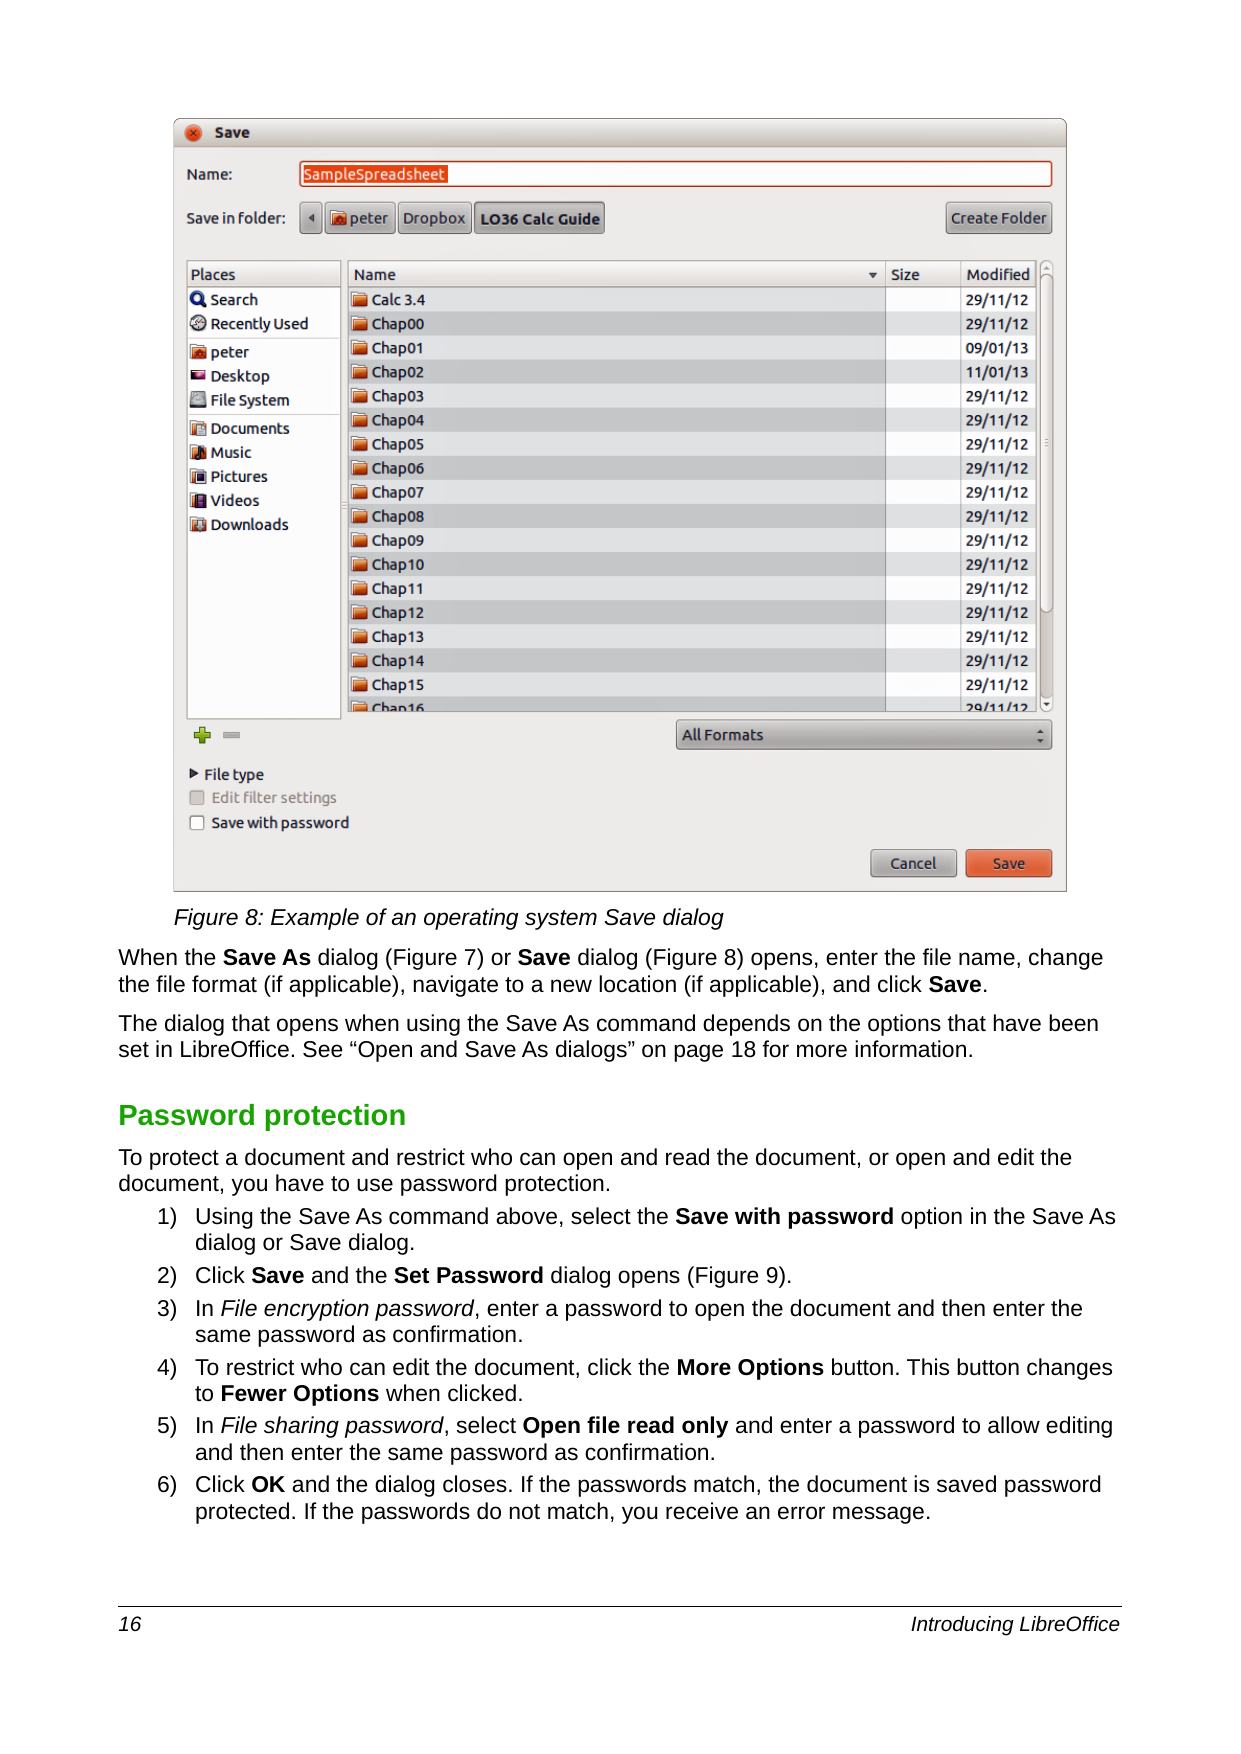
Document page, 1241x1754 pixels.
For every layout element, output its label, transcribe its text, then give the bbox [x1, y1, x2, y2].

list Using the Save As command above, select the Save with password option in the Save As dialog or Save dialog. [177, 1203, 1122, 1256]
picture [173, 118, 1067, 892]
list In File sharing password, select Open file read only and enter a password to allow editing and then enter the same password as confirmation. [177, 1412, 1122, 1465]
subtitle Password protection [118, 1098, 1122, 1131]
list Click OK and the dialog closes. If the passwords match, the document is saved password protected. If the passwords do not match, you receive an error message. [177, 1471, 1122, 1524]
list In File encryption password, enter a password to open the document and then enter the same password as confirmation. [177, 1294, 1122, 1347]
list Click Save and the Set Password dialog opens (Figure 9). [177, 1262, 1122, 1288]
text When the Save As dialog (Figure 7) or Save dialog (Figure 8) opens, enter the file name, change the file format (if applicable), navigate to a new location (if applicable), and click Save. [118, 944, 1122, 997]
text Figure 8: Example of an operating system Save dialog [173, 904, 1067, 930]
text The dialog that opens when using the Save As command depends on the options that have been set in LibreOffice. See “Open and Save As dialogs” on page 18 for more information. [118, 1009, 1122, 1062]
list To restrict who can edit the document, click the More Options button. This button changes to Fewer Options when clicked. [177, 1353, 1122, 1406]
list To protect a document and restrict who can open and read the document, or open and edit the document, you have to use password protection. [118, 1144, 1122, 1196]
